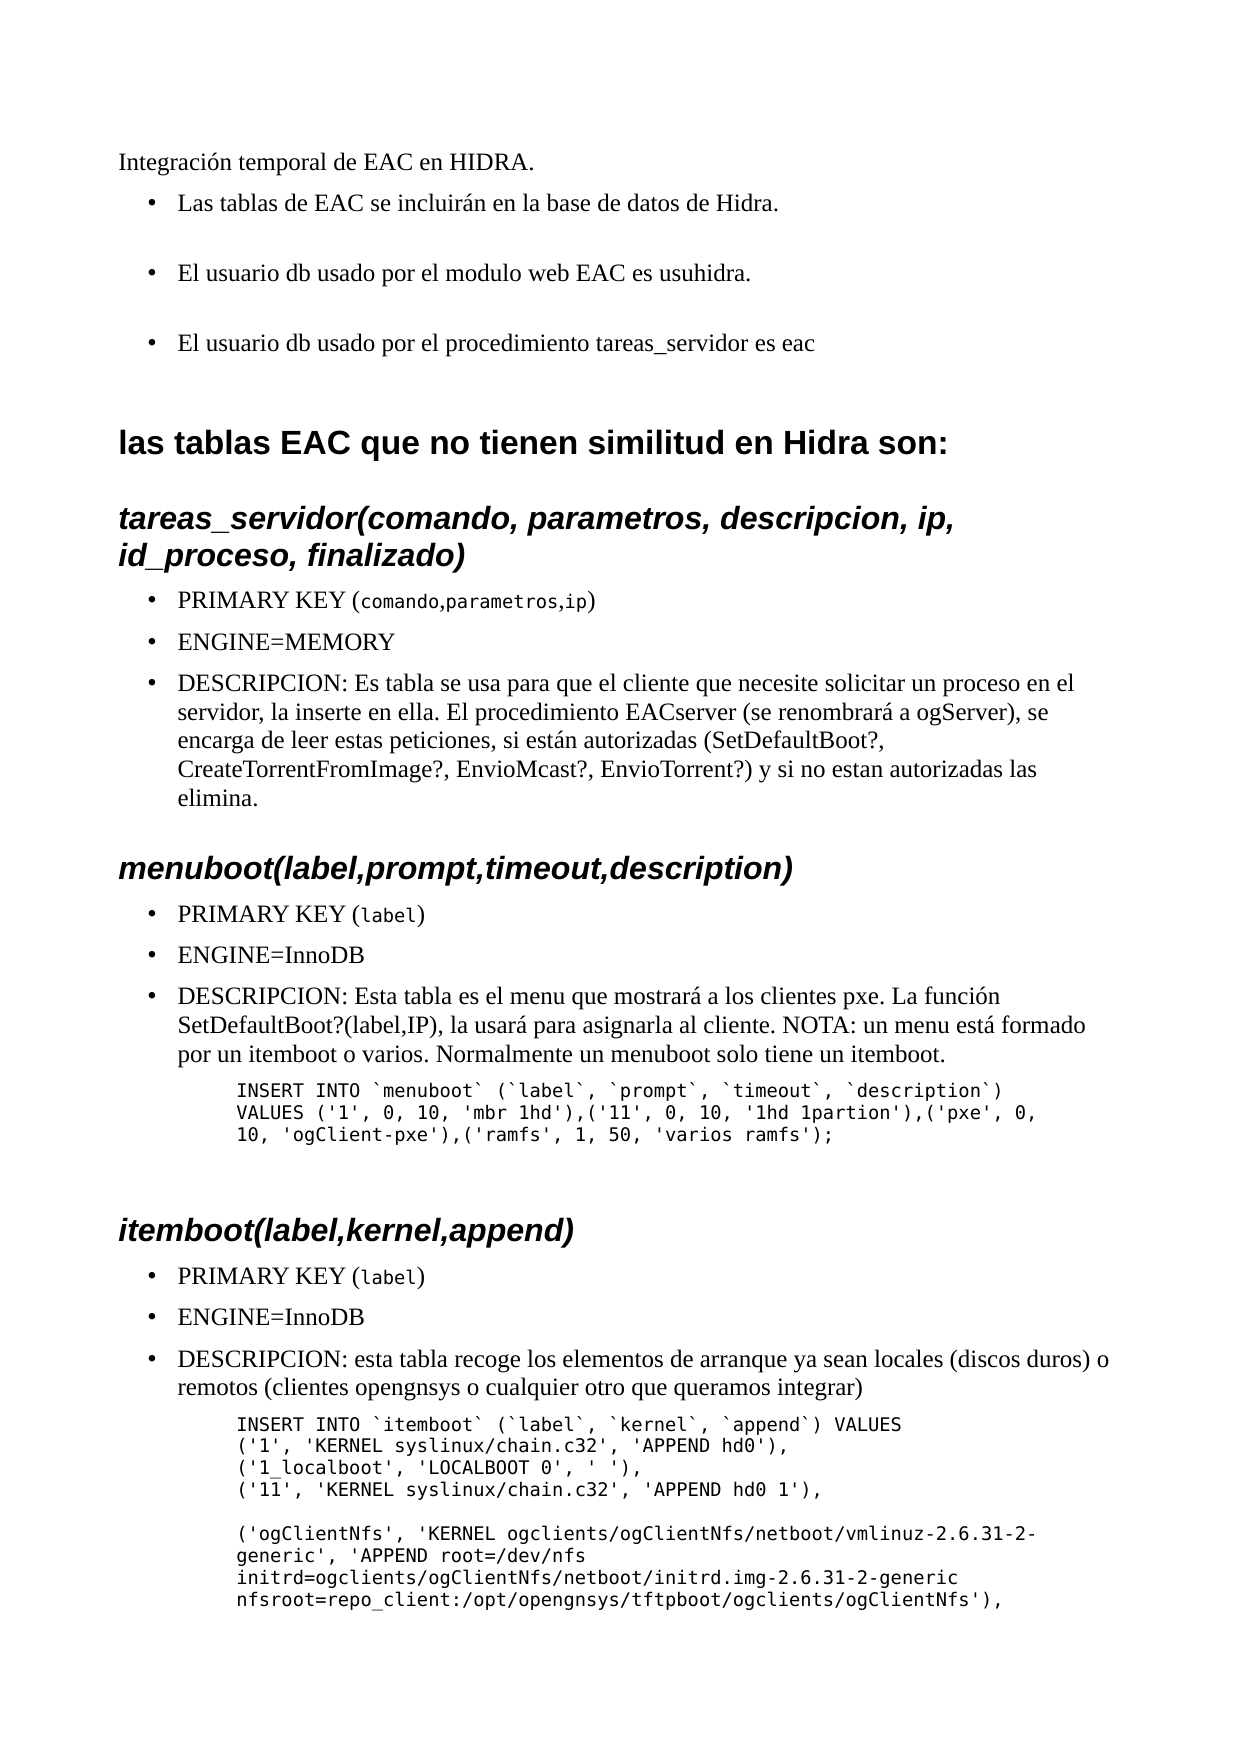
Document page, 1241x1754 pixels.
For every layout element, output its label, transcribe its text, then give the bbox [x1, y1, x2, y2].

list DESCRIPCION: esta tabla recoge los elementos de arranque ya sean locales (discos duros) o remotos (clientes opengnsys o cualquier otro que queramos integrar) [148, 1344, 1122, 1401]
subtitle las tablas EAC que no tienen similitud en Hidra son: [118, 423, 1122, 462]
list El usuario db usado por el procedimiento tareas_servidor es eac [148, 328, 1122, 386]
text Integración temporal de EAC en HIDRA. [118, 147, 1122, 176]
list ENGINE=InnoDB [148, 940, 1122, 969]
list INSERT INTO `menuboot` (`label`, `prompt`, `timeout`, `description`) VALUES ('1', 0, 10, 'mbr 1hd'),('11', 0, 10, '1hd 1partion'),('pxe', 0, 10, 'ogClient-pxe'),('ramfs', 1, 50, 'varios ramfs'); [207, 1080, 1063, 1146]
subtitle tareas_servidor(comando, parametros, descripcion, ip, id_proceso, finalizado) [118, 499, 1122, 573]
list DESCRIPCION: Esta tabla es el menu que mostrará a los clientes pxe. La función SetDefaultBoot?(label,IP), la usará para asignarla al cliente. NOTA: un menu está formado por un itemboot o varios. Normalmente un menuboot solo tiene un itemboot. [148, 981, 1122, 1067]
list PRIMARY KEY (comando,parametros,ip) [148, 586, 1122, 614]
subtitle itemboot(label,kernel,append) [118, 1212, 1122, 1249]
list INSERT INTO `itemboot` (`label`, `kernel`, `append`) VALUES ('1', 'KERNEL syslinux/chain.c32', 'APPEND hd0'), ('1_localboot', 'LOCALBOOT 0', ' '), ('11', 'KERNEL syslinux/chain.c32', 'APPEND hd0 1'), ('ogClientNfs', 'KERNEL ogclients/ogClientNfs/netboot/vmlinuz-2.6.31-2-generic', 'APPEND root=/dev/nfs initrd=ogclients/ogClientNfs/netboot/initrd.img-2.6.31-2-generic nfsroot=repo_client:/opt/opengnsys/tftpboot/ogclients/ogClientNfs'), [207, 1414, 1063, 1632]
list DESCRIPCION: Es tabla se usa para que el cliente que necesite solicitar un proceso en el servidor, la inserte en ella. El procedimiento EACserver (se renombrará a ogServer), se encarga de leer estas peticiones, si están autorizadas (SetDefaultBoot?, CreateTorrentFromImage?, EnvioMcast?, EnvioTorrent?) y si no estan autorizadas las elimina. [148, 668, 1122, 812]
list El usuario db usado por el modulo web EAC es usuhidra. [148, 258, 1122, 316]
list ENGINE=InnoDB [148, 1302, 1122, 1331]
subtitle menuboot(label,prompt,timeout,description) [118, 849, 1122, 886]
list PRIMARY KEY (label) [148, 899, 1122, 927]
list Las tablas de EAC se incluirán en la base de datos de Hidra. [148, 188, 1122, 246]
list ENGINE=MEMORY [148, 627, 1122, 656]
list PRIMARY KEY (label) [148, 1261, 1122, 1290]
